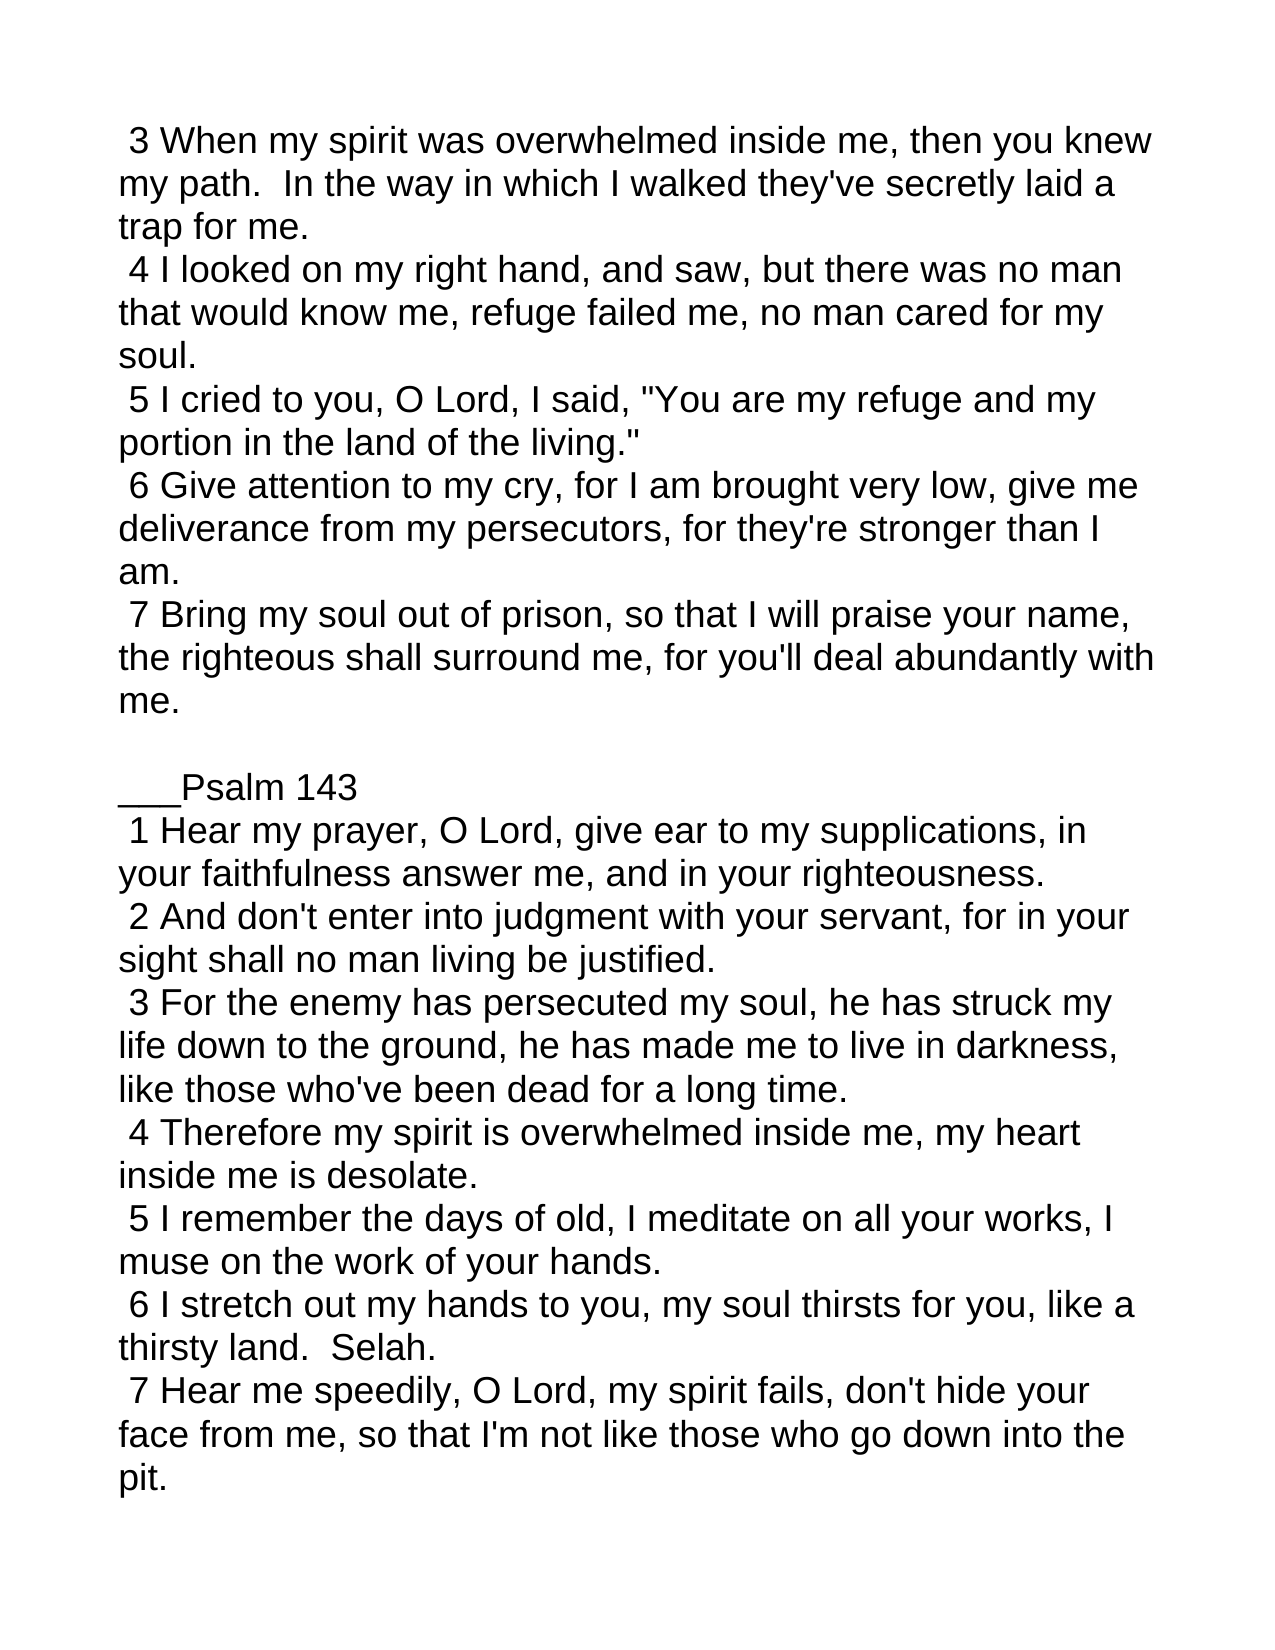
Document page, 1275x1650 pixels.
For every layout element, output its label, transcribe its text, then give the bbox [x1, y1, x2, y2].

text 4 Therefore my spirit is overwhelmed inside me, my heart inside me is desolate. [118, 1110, 1157, 1196]
text 7 Hear me speedily, O Lord, my spirit fails, don't hide your face from me, so that I'm not like those who go down into the pit. [118, 1369, 1157, 1498]
text 6 Give attention to my cry, for I am brought very low, give me deliverance from my persecutors, for they're stronger than I am. [118, 463, 1157, 592]
text 1 Hear my prayer, O Lord, give ear to my supplications, in your faithfulness answer me, and in your righteousness. [118, 808, 1157, 894]
text 6 I stretch out my hands to you, my soul thirsts for you, like a thirsty land. Selah. [118, 1282, 1157, 1369]
text 5 I cried to you, O Lord, I said, "You are my refuge and my portion in the land of the living." [118, 377, 1157, 463]
text 2 And don't enter into judgment with your servant, for in your sight shall no man living be justified. [118, 894, 1157, 981]
text 4 I looked on my right hand, and saw, but there was no man that would know me, refuge failed me, no man cared for my soul. [118, 247, 1157, 377]
text 7 Bring my soul out of prison, so that I will praise your name, the righteous shall surround me, for you'll deal abundantly with me. [118, 592, 1157, 722]
text 3 When my spirit was overwhelmed inside me, then you knew my path. In the way in which I walked they've secretly laid a trap for me. [118, 118, 1157, 247]
text 3 For the enemy has persecuted my soul, he has struck my life down to the ground, he has made me to live in darkness, like those who've been dead for a long time. [118, 981, 1157, 1110]
text 5 I remember the days of old, I meditate on all your works, I muse on the work of your hands. [118, 1196, 1157, 1282]
text ___Psalm 143 [118, 765, 1157, 808]
